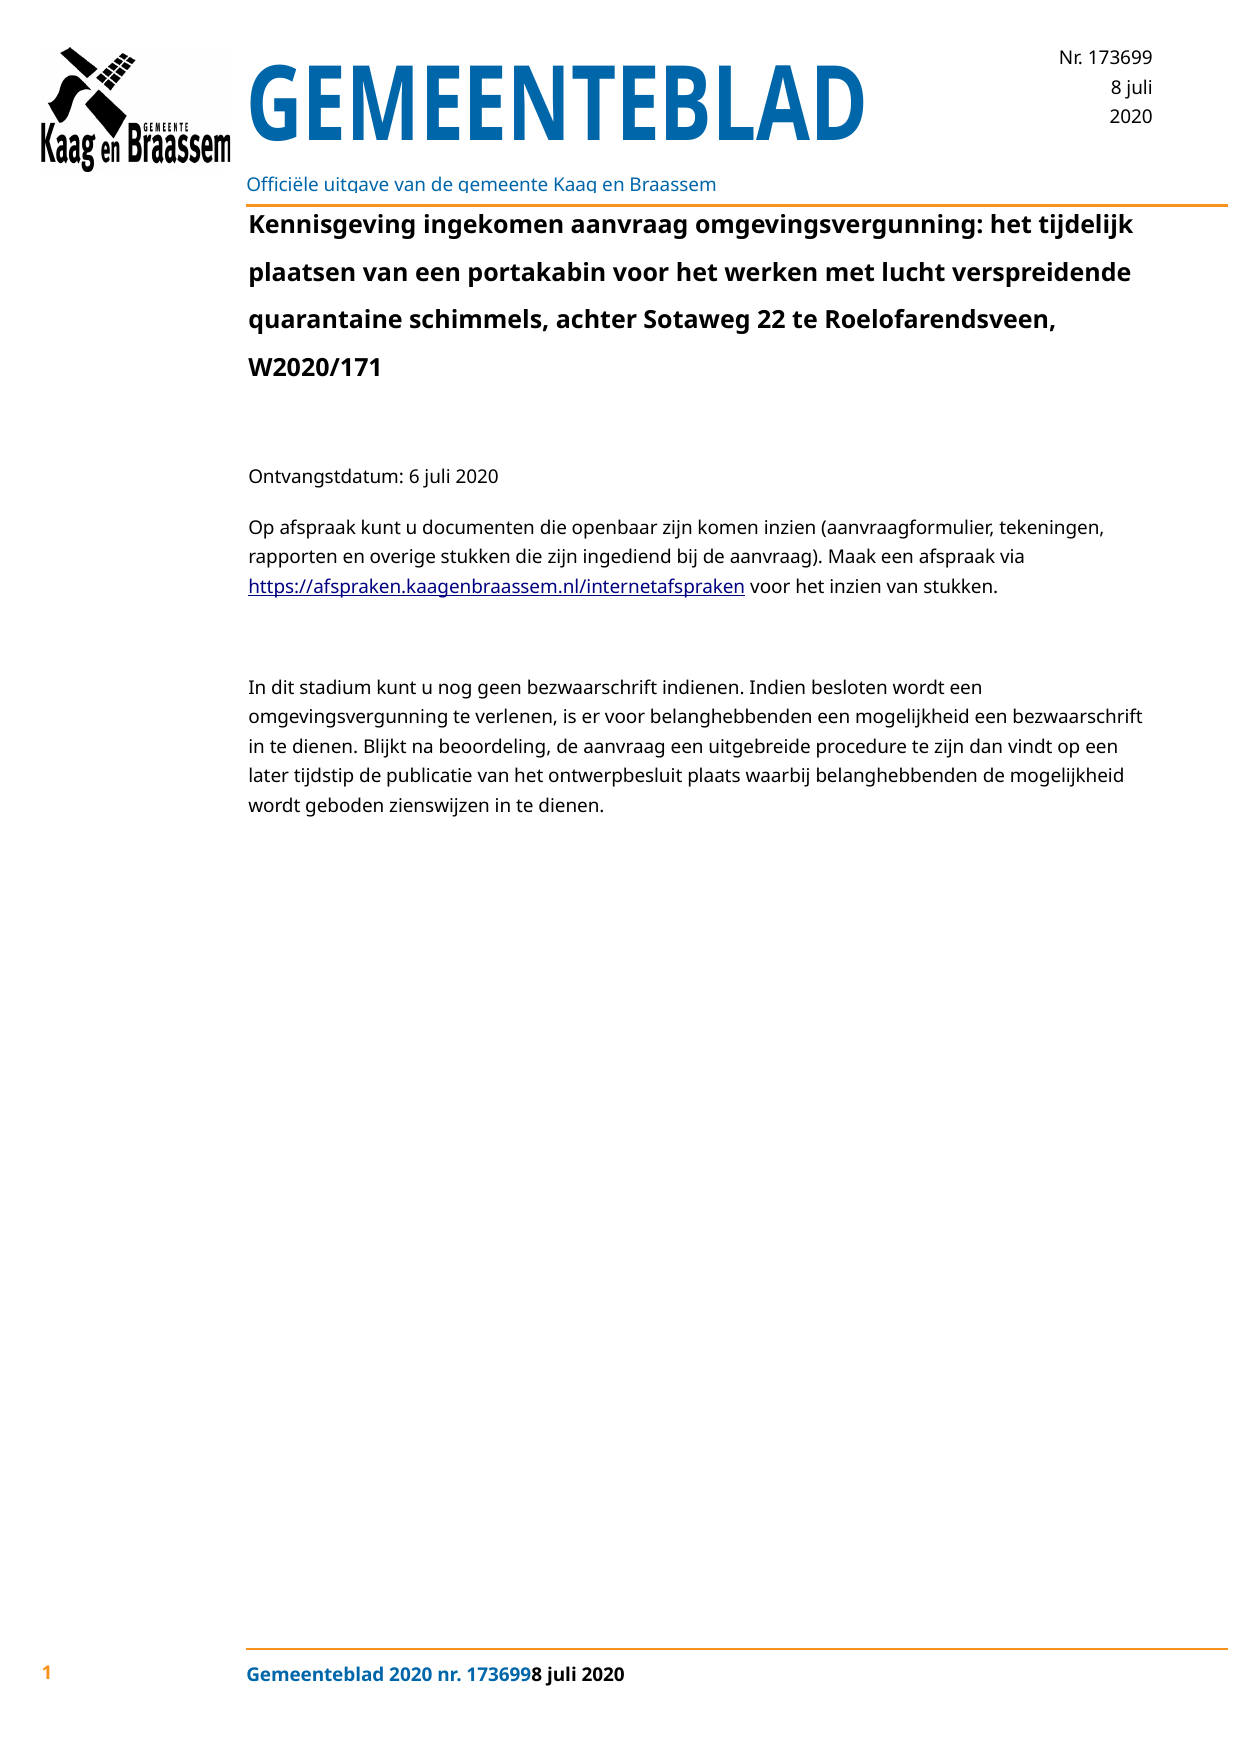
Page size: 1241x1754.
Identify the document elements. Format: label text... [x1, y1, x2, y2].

text Kennisgeving ingekomen aanvraag omgevingsvergunning: het tijdelijk plaatsen van een portakabin voor het werken met lucht verspreidende quarantaine schimmels, achter Sotaweg 22 te Roelofarendsveen, W2020/171 [248, 207, 1152, 384]
picture [41, 47, 231, 172]
text In dit stadium kunt u nog geen bezwaarschrift indienen. Indien besloten wordt een omgevingsvergunning te verlenen, is er voor belanghebbenden een mogelijkheid een bezwaarschrift in te dienen. Blijkt na beoordeling, de aanvraag een uitgebreide procedure te zijn dan vindt op een later tijdstip de publicatie van het ontwerpbesluit plaats waarbij belanghebbenden de mogelijkheid wordt geboden zienswijzen in te dienen. [248, 674, 1152, 818]
text Op afspraak kunt u documenten die openbaar zijn komen inzien (aanvraagformulier, tekeningen, rapporten en overige stukken die zijn ingediend bij de aanvraag). Maak een afspraak via https://afspraken.kaagenbraassem.nl/internetafspraken voor het inzien van stukken. [248, 514, 1152, 599]
text Ontvangstdatum: 6 juli 2020 [248, 463, 1152, 489]
